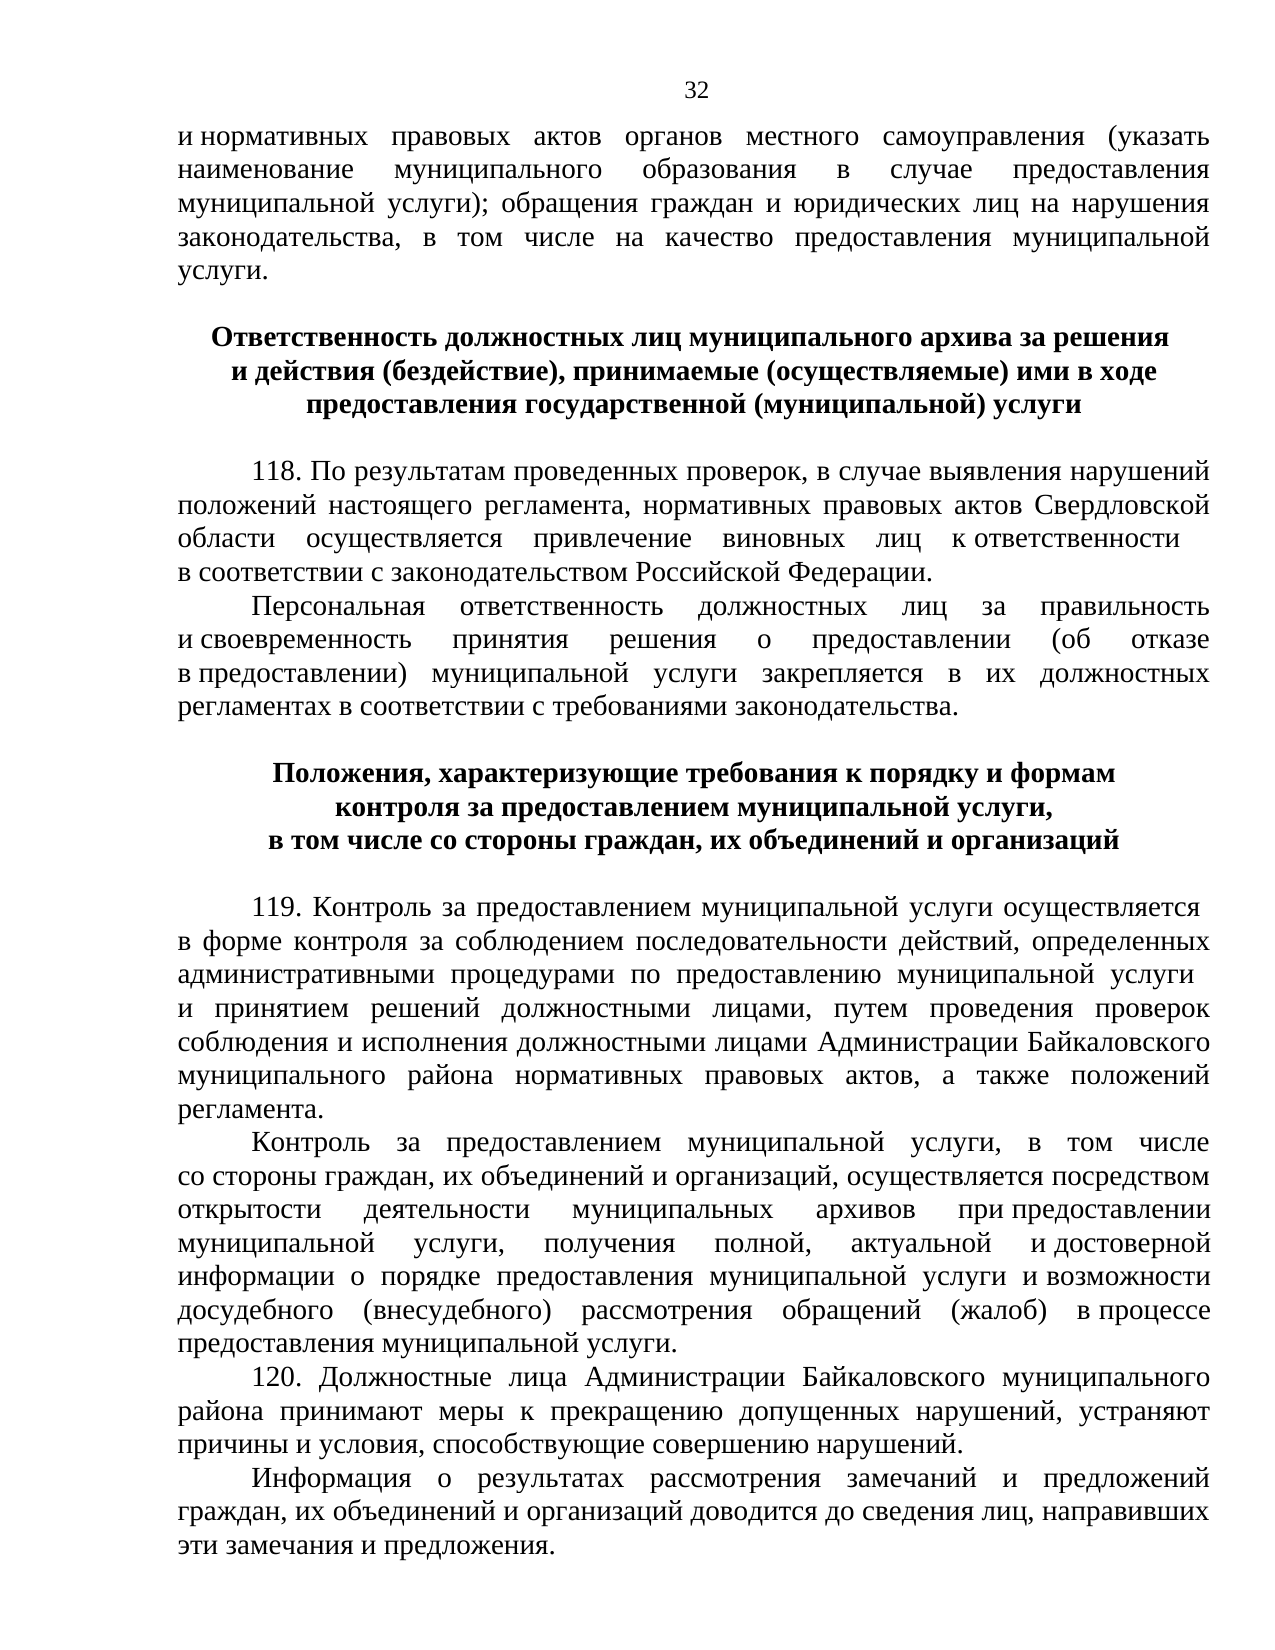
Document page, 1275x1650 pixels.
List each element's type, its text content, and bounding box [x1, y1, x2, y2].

text 119. Контроль за предоставлением муниципальной услуги осуществляется в форме контроля за соблюдением последовательности действий, определенных административными процедурами по предоставлению муниципальной услуги и принятием решений должностными лицами, путем проведения проверок соблюдения и исполнения должностными лицами Администрации Байкаловского муниципального района нормативных правовых актов, а также положений регламента. [177, 889, 1211, 1124]
text 118. По результатам проведенных проверок, в случае выявления нарушений положений настоящего регламента, нормативных правовых актов Свердловской области осуществляется привлечение виновных лиц к ответственности в соответствии с законодательством Российской Федерации. [177, 453, 1211, 588]
text Информация о результатах рассмотрения замечаний и предложений граждан, их объединений и организаций доводится до сведения лиц, направивших эти замечания и предложения. [177, 1460, 1211, 1560]
text Ответственность должностных лиц муниципального архива за решения и действия (бездействие), принимаемые (осуществляемые) ими в ходе предоставления государственной (муниципальной) услуги [177, 319, 1211, 420]
text Положения, характеризующие требования к порядку и формам [177, 755, 1211, 789]
text 120. Должностные лица Администрации Байкаловского муниципального района принимают меры к прекращению допущенных нарушений, устраняют причины и условия, способствующие совершению нарушений. [177, 1359, 1211, 1460]
text контроля за предоставлением муниципальной услуги, [177, 789, 1211, 822]
text и нормативных правовых актов органов местного самоуправления (указать наименование муниципального образования в случае предоставления муниципальной услуги); обращения граждан и юридических лиц на нарушения законодательства, в том числе на качество предоставления муниципальной услуги. [177, 118, 1211, 286]
text Контроль за предоставлением муниципальной услуги, в том числе со стороны граждан, их объединений и организаций, осуществляется посредством открытости деятельности муниципальных архивов при предоставлении муниципальной услуги, получения полной, актуальной и достоверной информации о порядке предоставления муниципальной услуги и возможности досудебного (внесудебного) рассмотрения обращений (жалоб) в процессе предоставления муниципальной услуги. [177, 1124, 1211, 1359]
text в том числе со стороны граждан, их объединений и организаций [177, 822, 1211, 856]
text Персональная ответственность должностных лиц за правильность и своевременность принятия решения о предоставлении (об отказе в предоставлении) муниципальной услуги закрепляется в их должностных регламентах в соответствии с требованиями законодательства. [177, 588, 1211, 722]
